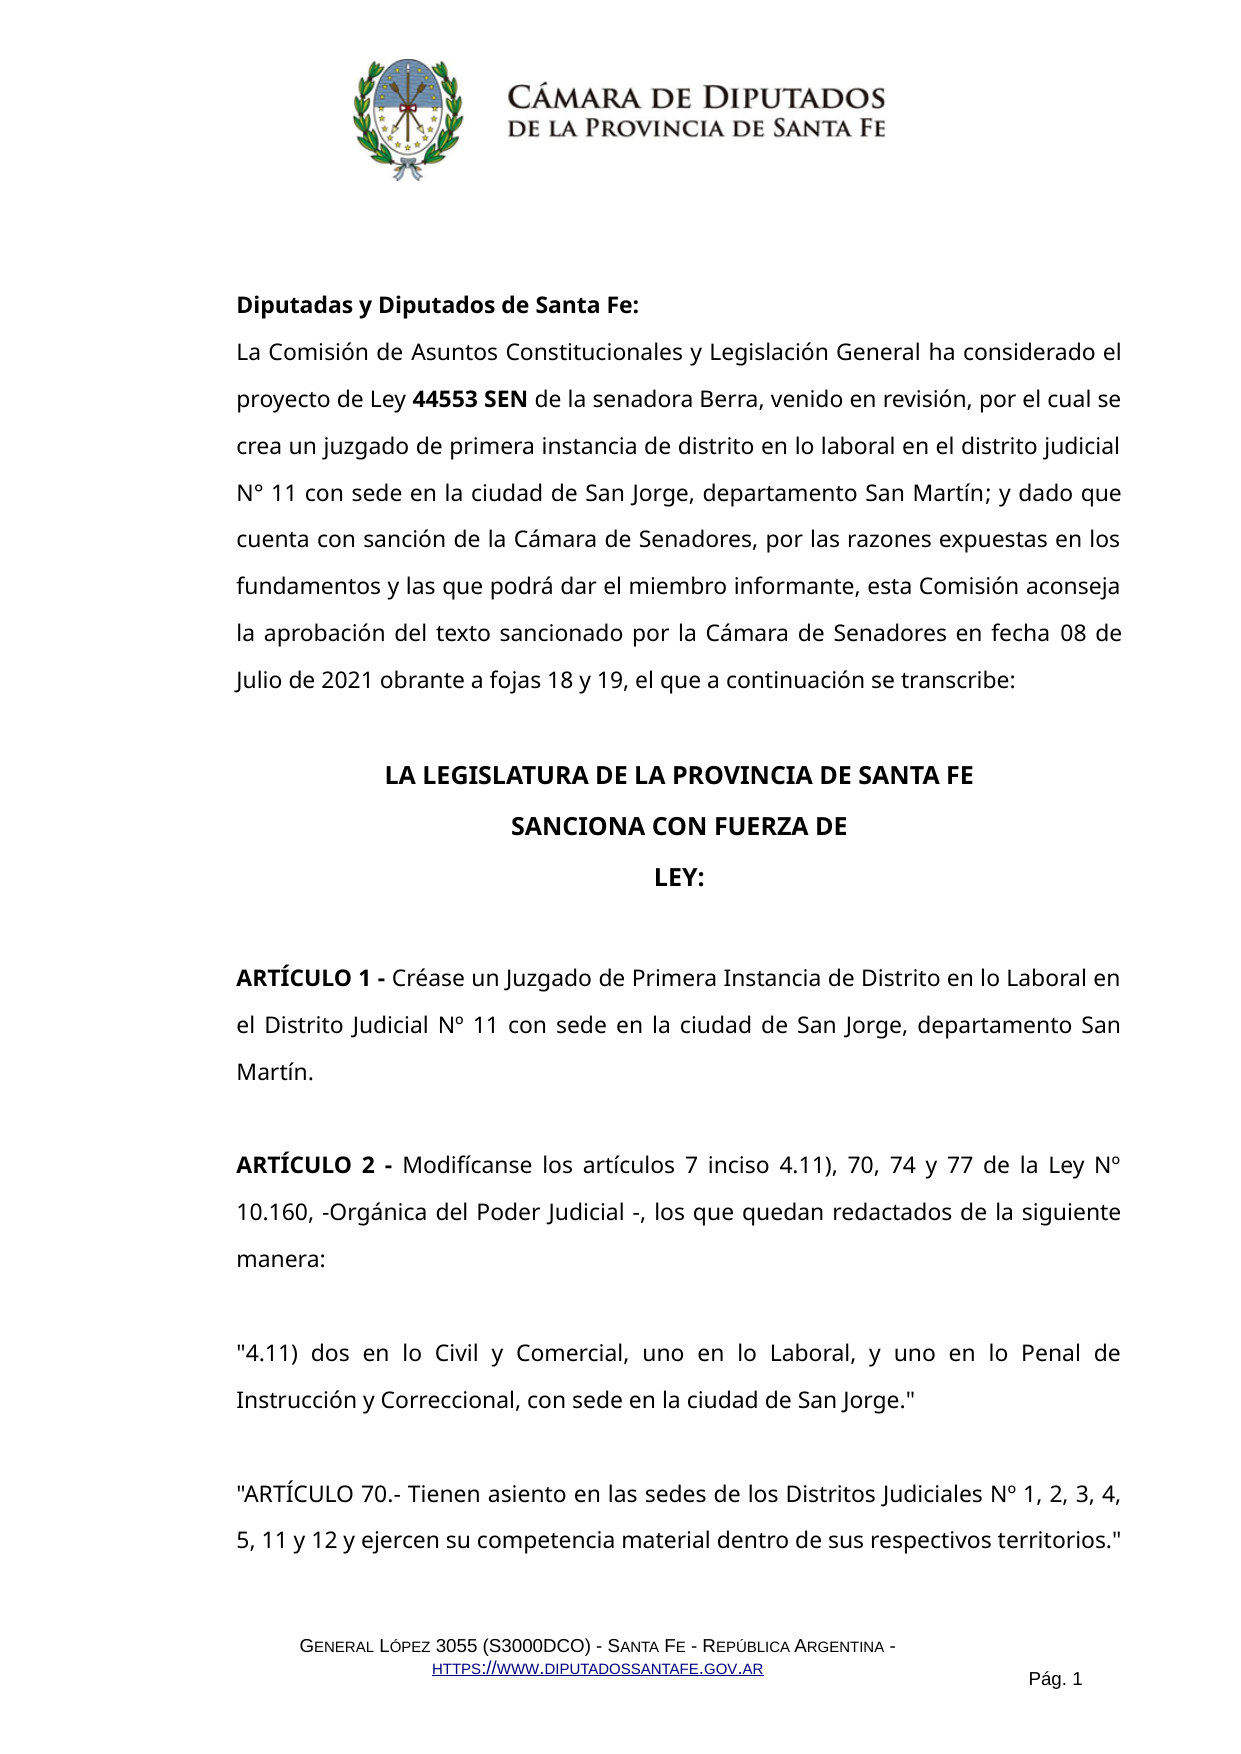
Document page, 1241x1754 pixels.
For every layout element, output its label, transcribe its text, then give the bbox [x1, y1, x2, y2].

text LA LEGISLATURA DE LA PROVINCIA DE SANTA FE [236, 758, 1122, 792]
text "4.11) dos en lo Civil y Comercial, uno en lo Laboral, y uno en lo Penal de Instrucción y Correccional, con sede en la ciudad de San Jorge." [236, 1337, 1122, 1415]
text "ARTÍCULO 70.- Tienen asiento en las sedes de los Distritos Judiciales Nº 1, 2, 3, 4, 5, 11 y 12 y ejercen su competencia material dentro de sus respectivos territorios." [236, 1478, 1122, 1556]
text SANCIONA CON FUERZA DE [236, 809, 1122, 843]
text ARTÍCULO 1 - Créase un Juzgado de Primera Instancia de Distrito en lo Laboral en el Distrito Judicial Nº 11 con sede en la ciudad de San Jorge, departamento San Martín. [236, 962, 1122, 1087]
text LEY: [236, 860, 1122, 894]
text ARTÍCULO 2 - Modifícanse los artículos 7 inciso 4.11), 70, 74 y 77 de la Ley Nº 10.160, -Orgánica del Poder Judicial -, los que quedan redactados de la siguiente manera: [236, 1149, 1122, 1274]
text La Comisión de Asuntos Constitucionales y Legislación General ha considerado el proyecto de Ley 44553 SEN de la senadora Berra, venido en revisión, por el cual se crea un juzgado de primera instancia de distrito en lo laboral en el distrito judicial N° 11 con sede en la ciudad de San Jorge, departamento San Martín; y dado que cuenta con sanción de la Cámara de Senadores, por las razones expuestas en los fundamentos y las que podrá dar el miembro informante, esta Comisión aconseja la aprobación del texto sancionado por la Cámara de Senadores en fecha 08 de Julio de 2021 obrante a fojas 18 y 19, el que a continuación se transcribe: [236, 336, 1122, 695]
text Diputadas y Diputados de Santa Fe: [236, 289, 1122, 320]
